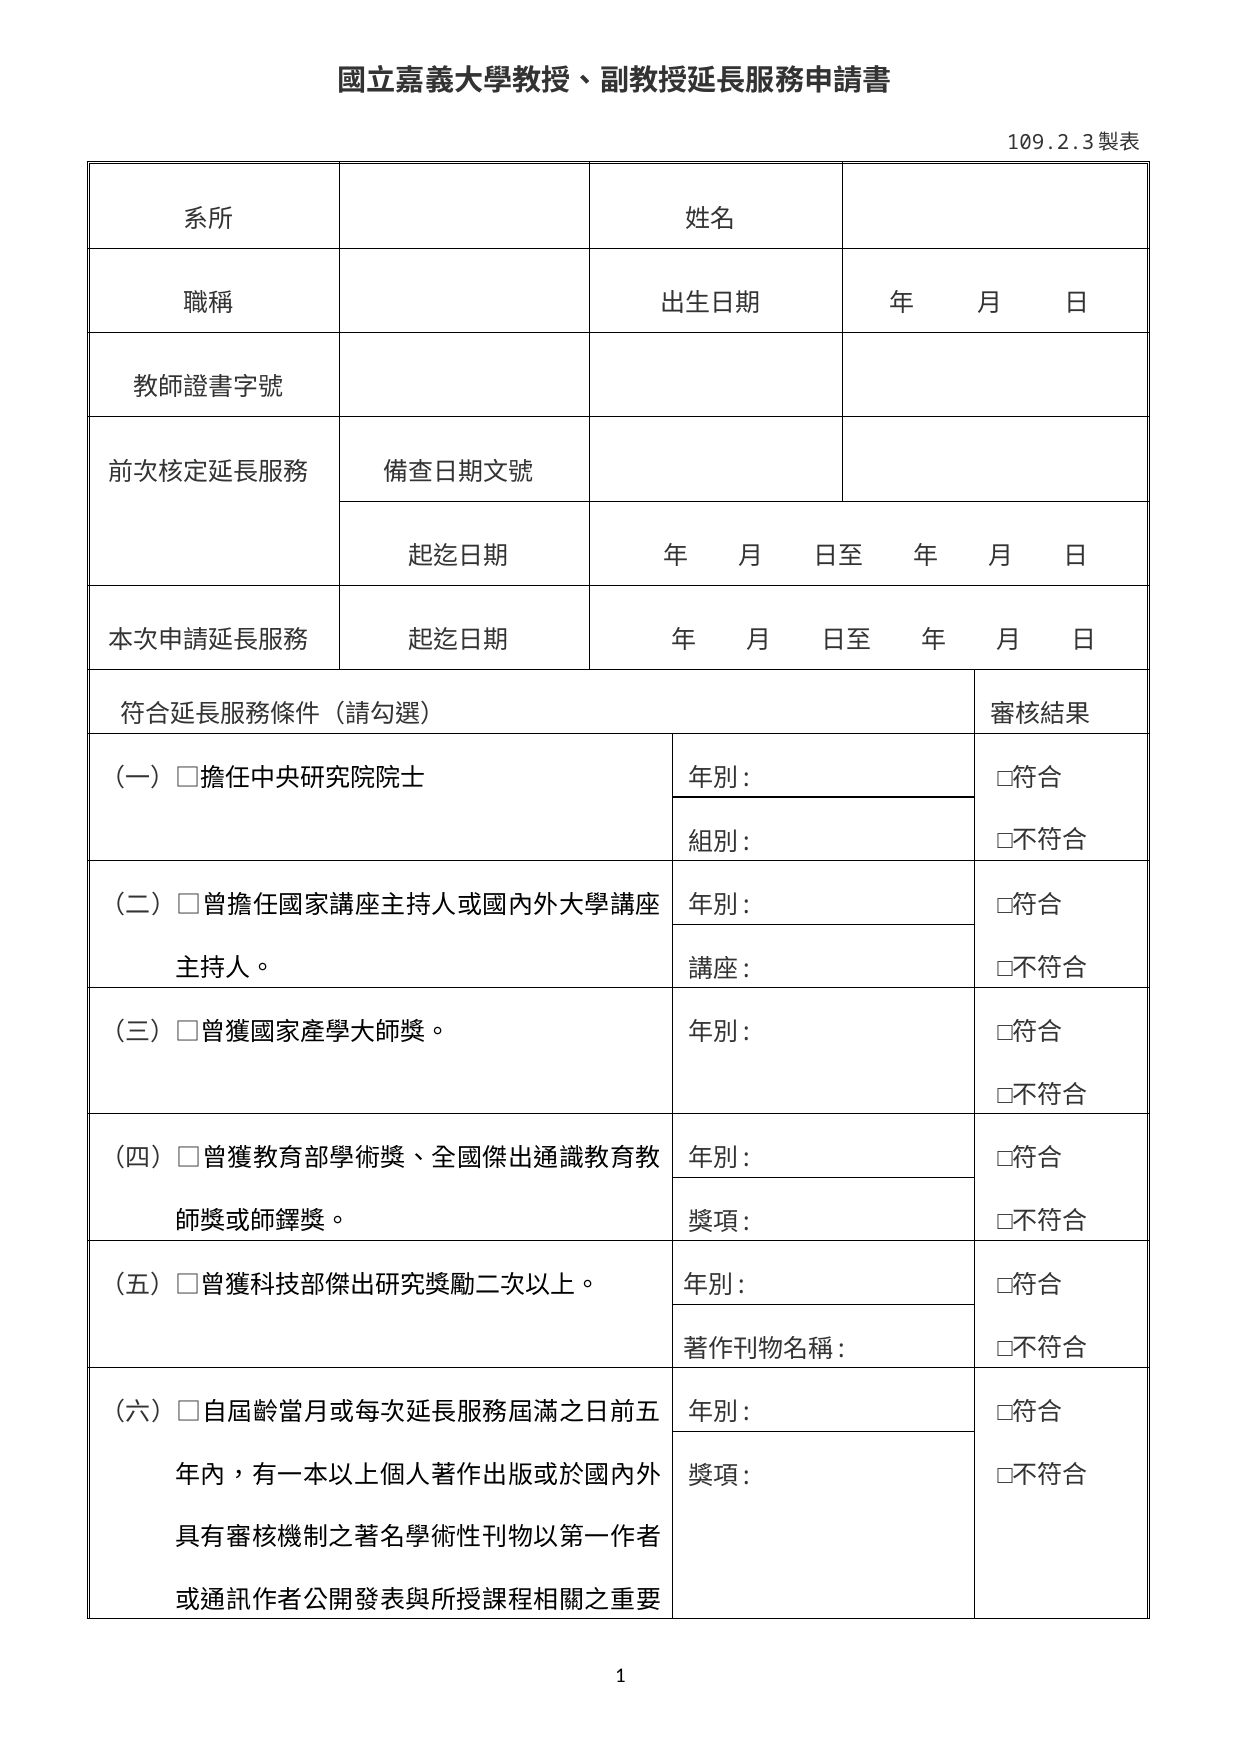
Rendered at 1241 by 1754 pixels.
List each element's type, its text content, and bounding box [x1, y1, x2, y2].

table_cell 年別: [673, 1114, 974, 1177]
table_cell 職稱 [90, 249, 339, 332]
table_cell □符合 □不符合 [975, 988, 1147, 1113]
table_cell 起迄日期 [340, 586, 589, 669]
table_cell [340, 249, 589, 332]
table_cell [590, 333, 842, 416]
table_cell 獎項: [673, 1178, 974, 1240]
table_cell 年別: [673, 1368, 974, 1431]
table_cell 出生日期 [590, 249, 842, 332]
table_cell □符合 □不符合 [975, 861, 1147, 987]
table_cell 本次申請延長服務 [90, 586, 339, 669]
table_cell （一）□擔任中央研究院院士 [90, 734, 672, 860]
table_cell 組別: [673, 798, 974, 860]
table_cell [843, 333, 1147, 416]
table_cell 備查日期文號 [340, 417, 589, 501]
table_cell 年別: [673, 861, 974, 923]
table_cell 教師證書字號 [90, 333, 339, 416]
table_cell 年 月 日 [843, 249, 1147, 332]
table_cell （三）□曾獲國家產學大師獎。 [90, 988, 672, 1113]
table_cell （六）□自屆齡當月或每次延長服務屆滿之日前五年內，有一本以上個人著作出版或於國內外具有審核機制之著名學術性刊物以第一作者或通訊作者公開發表與所授課程相關之重要 [90, 1368, 672, 1618]
table_cell 年別: [673, 734, 974, 796]
table_cell 年 月 日至 年 月 日 [590, 586, 1147, 669]
table_header 系所 [90, 164, 339, 247]
text 109.2.3製表 [89, 98, 1140, 161]
table_header 姓名 [590, 164, 842, 247]
table_cell 獎項: [673, 1432, 974, 1618]
table_cell 審核結果 [975, 670, 1147, 733]
table_cell （二）□曾擔任國家講座主持人或國內外大學講座主持人。 [90, 861, 672, 987]
table_header [340, 164, 589, 247]
table_cell □符合 □不符合 [975, 734, 1147, 860]
table_cell [340, 333, 589, 416]
table_cell 前次核定延長服務 [90, 417, 339, 585]
table_cell [590, 417, 842, 501]
table_cell 年別: [673, 988, 974, 1113]
text 國立嘉義大學教授、副教授延長服務申請書 [89, 36, 1140, 98]
table_cell 起迄日期 [340, 502, 589, 585]
table_cell （五）□曾獲科技部傑出研究獎勵二次以上。 [90, 1241, 672, 1367]
table_cell □符合 □不符合 [975, 1114, 1147, 1240]
table_cell □符合 □不符合 [975, 1368, 1147, 1618]
table_cell （四）□曾獲教育部學術獎、全國傑出通識教育教師獎或師鐸獎。 [90, 1114, 672, 1240]
table_cell □符合 □不符合 [975, 1241, 1147, 1367]
table_header [843, 164, 1147, 247]
table_cell 符合延長服務條件（請勾選） [90, 670, 974, 733]
table_cell 年別: [673, 1241, 974, 1304]
table_cell 年 月 日至 年 月 日 [590, 502, 1147, 585]
table_cell 講座: [673, 925, 974, 987]
table_cell [843, 417, 1147, 501]
table_cell 著作刊物名稱: [673, 1305, 974, 1367]
